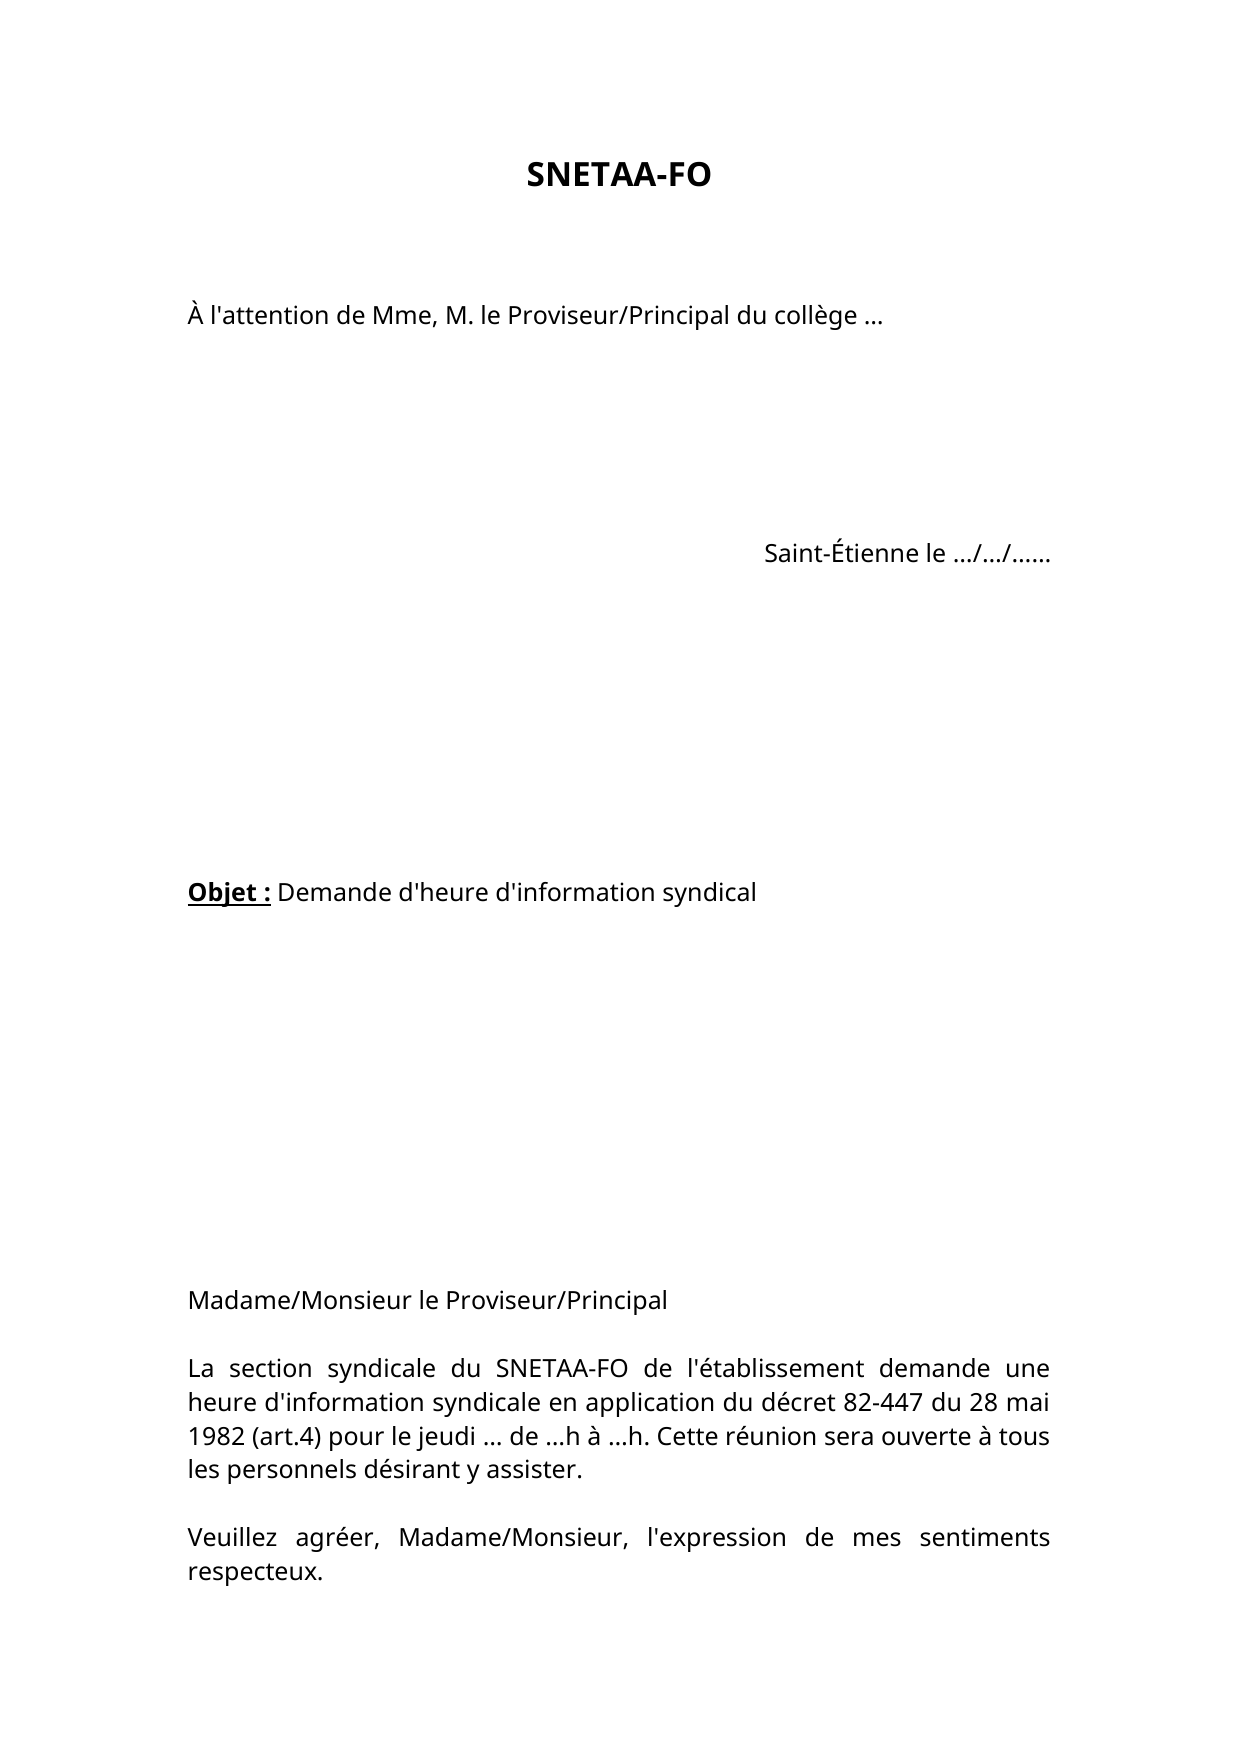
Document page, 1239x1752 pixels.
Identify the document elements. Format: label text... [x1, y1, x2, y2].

text Madame/Monsieur le Proviseur/Principal [187, 1283, 1051, 1317]
text SNETAA-FO [187, 150, 1051, 196]
text Saint-Étienne le …/…/…… [187, 536, 1051, 569]
text À l'attention de Mme, M. le Proviseur/Principal du collège … [187, 298, 1051, 332]
text Veuillez agréer, Madame/Monsieur, l'expression de mes sentiments respecteux. [187, 1520, 1051, 1588]
text Objet : Demande d'heure d'information syndical [187, 875, 1051, 909]
text La section syndicale du SNETAA-FO de l'établissement demande une heure d'information syndicale en application du décret 82-447 du 28 mai 1982 (art.4) pour le jeudi … de …h à …h. Cette réunion sera ouverte à tous les personnels désirant y assister. [187, 1351, 1051, 1486]
